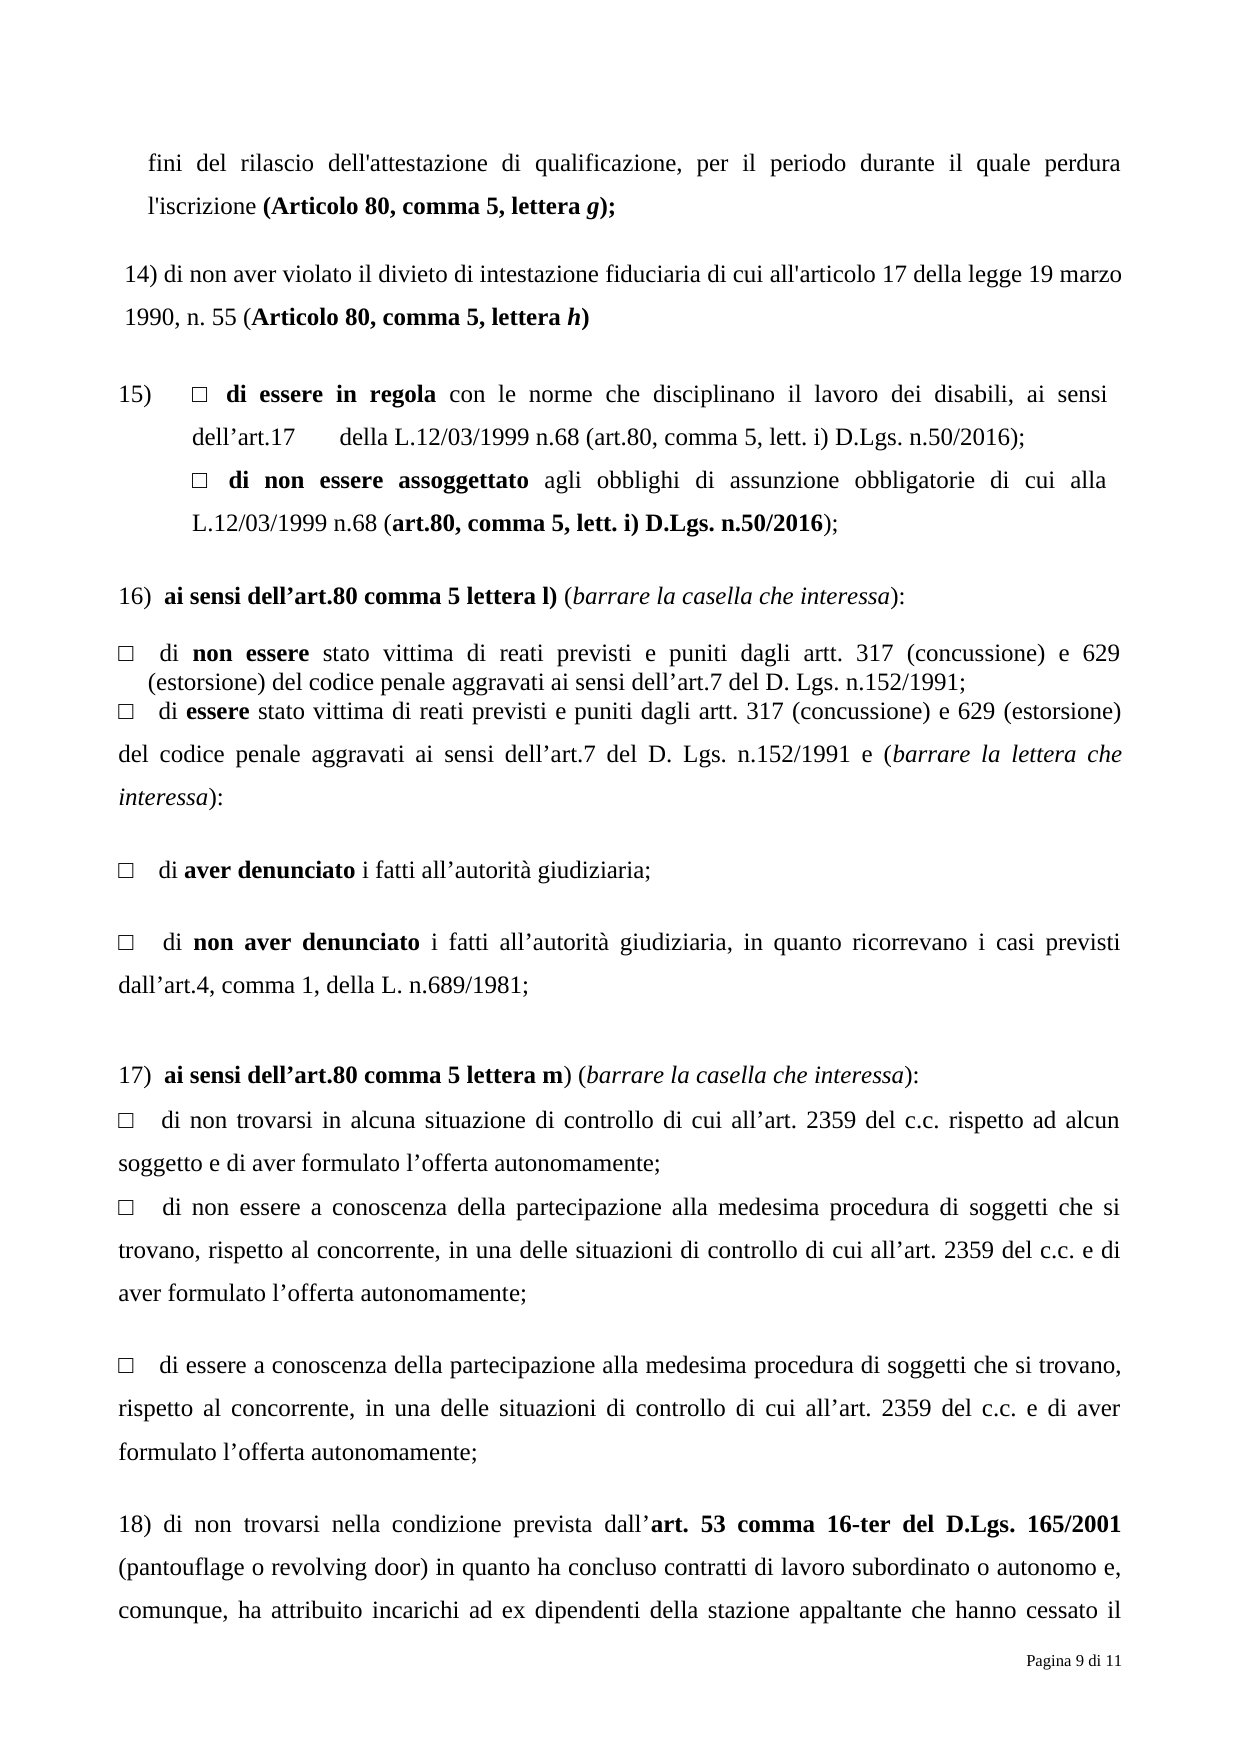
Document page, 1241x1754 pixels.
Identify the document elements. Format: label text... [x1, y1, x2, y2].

list 18) di non trovarsi nella condizione prevista dall’art. 53 comma 16-ter del D.Lgs. 165/2001 (pantouflage o revolving door) in quanto ha concluso contratti di lavoro subordinato o autonomo e, comunque, ha attribuito incarichi ad ex dipendenti della stazione appaltante che hanno cessato il [118, 1509, 1122, 1624]
list 15) □ di essere in regola con le norme che disciplinano il lavoro dei disabili, ai sensi dell’art.17 della L.12/03/1999 n.68 (art.80, comma 5, lett. i) D.Lgs. n.50/2016); [118, 379, 1122, 451]
text □ di non essere assoggettato agli obblighi di assunzione obbligatorie di cui alla L.12/03/1999 n.68 (art.80, comma 5, lett. i) D.Lgs. n.50/2016); [118, 465, 1122, 537]
text □ di non essere stato vittima di reati previsti e puniti dagli artt. 317 (concussione) e 629 (estorsione) del codice penale aggravati ai sensi dell’art.7 del D. Lgs. n.152/1991; [118, 638, 1122, 696]
list 14) di non aver violato il divieto di intestazione fiduciaria di cui all'articolo 17 della legge 19 marzo 1990, n. 55 (Articolo 80, comma 5, lettera h) [124, 259, 1122, 331]
text □ di essere a conoscenza della partecipazione alla medesima procedura di soggetti che si trovano, rispetto al concorrente, in una delle situazioni di controllo di cui all’art. 2359 del c.c. e di aver formulato l’offerta autonomamente; [118, 1350, 1122, 1465]
list □ di non trovarsi in alcuna situazione di controllo di cui all’art. 2359 del c.c. rispetto ad alcun soggetto e di aver formulato l’offerta autonomamente; [118, 1105, 1122, 1177]
text □ di aver denunciato i fatti all’autorità giudiziaria; [118, 855, 1122, 883]
list 16) ai sensi dell’art.80 comma 5 lettera l) (barrare la casella che interessa): [118, 581, 1122, 609]
text □ di non essere a conoscenza della partecipazione alla medesima procedura di soggetti che si trovano, rispetto al concorrente, in una delle situazioni di controllo di cui all’art. 2359 del c.c. e di aver formulato l’offerta autonomamente; [118, 1192, 1122, 1307]
text fini del rilascio dell'attestazione di qualificazione, per il periodo durante il quale perdura l'iscrizione (Articolo 80, comma 5, lettera g); [118, 148, 1122, 219]
list 17) ai sensi dell’art.80 comma 5 lettera m) (barrare la casella che interessa): [118, 1060, 1122, 1088]
text □ di essere stato vittima di reati previsti e puniti dagli artt. 317 (concussione) e 629 (estorsione) del codice penale aggravati ai sensi dell’art.7 del D. Lgs. n.152/1991 e (barrare la lettera che interessa): [118, 696, 1122, 811]
text □ di non aver denunciato i fatti all’autorità giudiziaria, in quanto ricorrevano i casi previsti dall’art.4, comma 1, della L. n.689/1981; [118, 927, 1122, 999]
